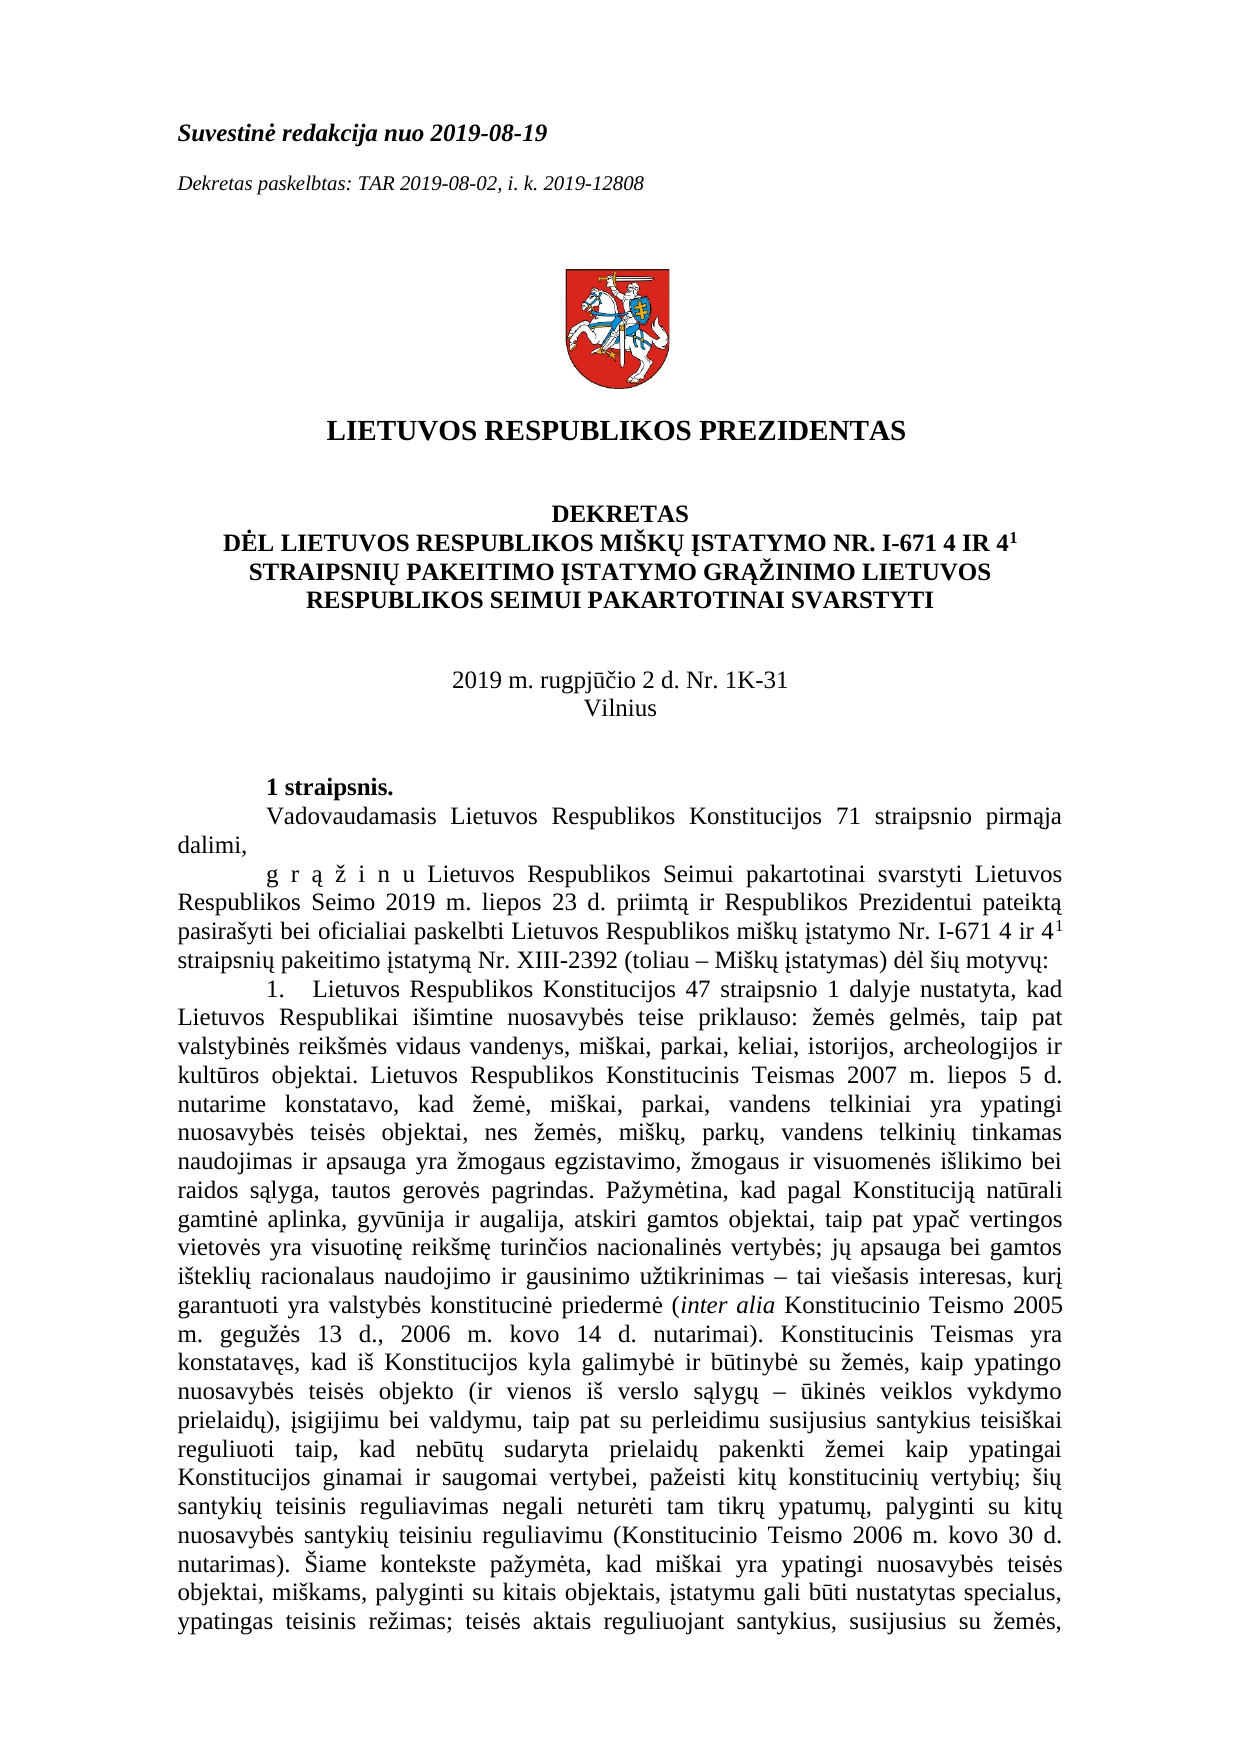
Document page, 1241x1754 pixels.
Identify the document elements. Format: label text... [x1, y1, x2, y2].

text 2019 m. rugpjūčio 2 d. Nr. 1K-31 [177, 665, 1063, 693]
text DEKRETAS [177, 499, 1063, 528]
text g r ą ž i n u Lietuvos Respublikos Seimui pakartotinai svarstyti Lietuvos Respublikos Seimo 2019 m. liepos 23 d. priimtą ir Respublikos Prezidentui pateiktą pasirašyti bei oficialiai paskelbti Lietuvos Respublikos miškų įstatymo Nr. I-671 4 ir 41 straipsnių pakeitimo įstatymą Nr. XIII-2392 (toliau – Miškų įstatymas) dėl šių motyvų: [177, 859, 1063, 974]
text 1. Lietuvos Respublikos Konstitucijos 47 straipsnio 1 dalyje nustatyta, kad Lietuvos Respublikai išimtine nuosavybės teise priklauso: žemės gelmės, taip pat valstybinės reikšmės vidaus vandenys, miškai, parkai, keliai, istorijos, archeologijos ir kultūros objektai. Lietuvos Respublikos Konstitucinis Teismas 2007 m. liepos 5 d. nutarime konstatavo, kad žemė, miškai, parkai, vandens telkiniai yra ypatingi nuosavybės teisės objektai, nes žemės, miškų, parkų, vandens telkinių tinkamas naudojimas ir apsauga yra žmogaus egzistavimo, žmogaus ir visuomenės išlikimo bei raidos sąlyga, tautos gerovės pagrindas. Pažymėtina, kad pagal Konstituciją natūrali gamtinė aplinka, gyvūnija ir augalija, atskiri gamtos objektai, taip pat ypač vertingos vietovės yra visuotinę reikšmę turinčios nacionalinės vertybės; jų apsauga bei gamtos išteklių racionalaus naudojimo ir gausinimo užtikrinimas – tai viešasis interesas, kurį garantuoti yra valstybės konstitucinė priedermė (inter alia Konstitucinio Teismo 2005 m. gegužės 13 d., 2006 m. kovo 14 d. nutarimai). Konstitucinis Teismas yra konstatavęs, kad iš Konstitucijos kyla galimybė ir būtinybė su žemės, kaip ypatingo nuosavybės teisės objekto (ir vienos iš verslo sąlygų – ūkinės veiklos vykdymo prielaidų), įsigijimu bei valdymu, taip pat su perleidimu susijusius santykius teisiškai reguliuoti taip, kad nebūtų sudaryta prielaidų pakenkti žemei kaip ypatingai Konstitucijos ginamai ir saugomai vertybei, pažeisti kitų konstitucinių vertybių; šių santykių teisinis reguliavimas negali neturėti tam tikrų ypatumų, palyginti su kitų nuosavybės santykių teisiniu reguliavimu (Konstitucinio Teismo 2006 m. kovo 30 d. nutarimas). Šiame kontekste pažymėta, kad miškai yra ypatingi nuosavybės teisės objektai, miškams, palyginti su kitais objektais, įstatymu gali būti nustatytas specialus, ypatingas teisinis režimas; teisės aktais reguliuojant santykius, susijusius su žemės, [177, 974, 1063, 1635]
text Suvestinė redakcija nuo 2019-08-19 [177, 118, 1063, 147]
text Dėl LIETUVOS RESPUBLIKOS MIŠKŲ ĮSTATYMO NR. I-671 4 IR 41 STRAIPSNIŲ PAKEITIMO ĮSTATYMO GRĄŽINIMO LIETUVOS RESPUBLIKOS SEIMUI PAKARTOTINAI SVARSTYTI [177, 528, 1063, 614]
text LIETUVOS RESPUBLIKOS PREZIDENTAS [177, 413, 1063, 447]
text Vadovaudamasis Lietuvos Respublikos Konstitucijos 71 straipsnio pirmąja dalimi, [177, 801, 1063, 859]
text Vilnius [177, 693, 1063, 722]
text Dekretas paskelbtas: TAR 2019-08-02, i. k. 2019-12808 [177, 171, 1063, 195]
text 1 straipsnis. [177, 772, 1063, 801]
